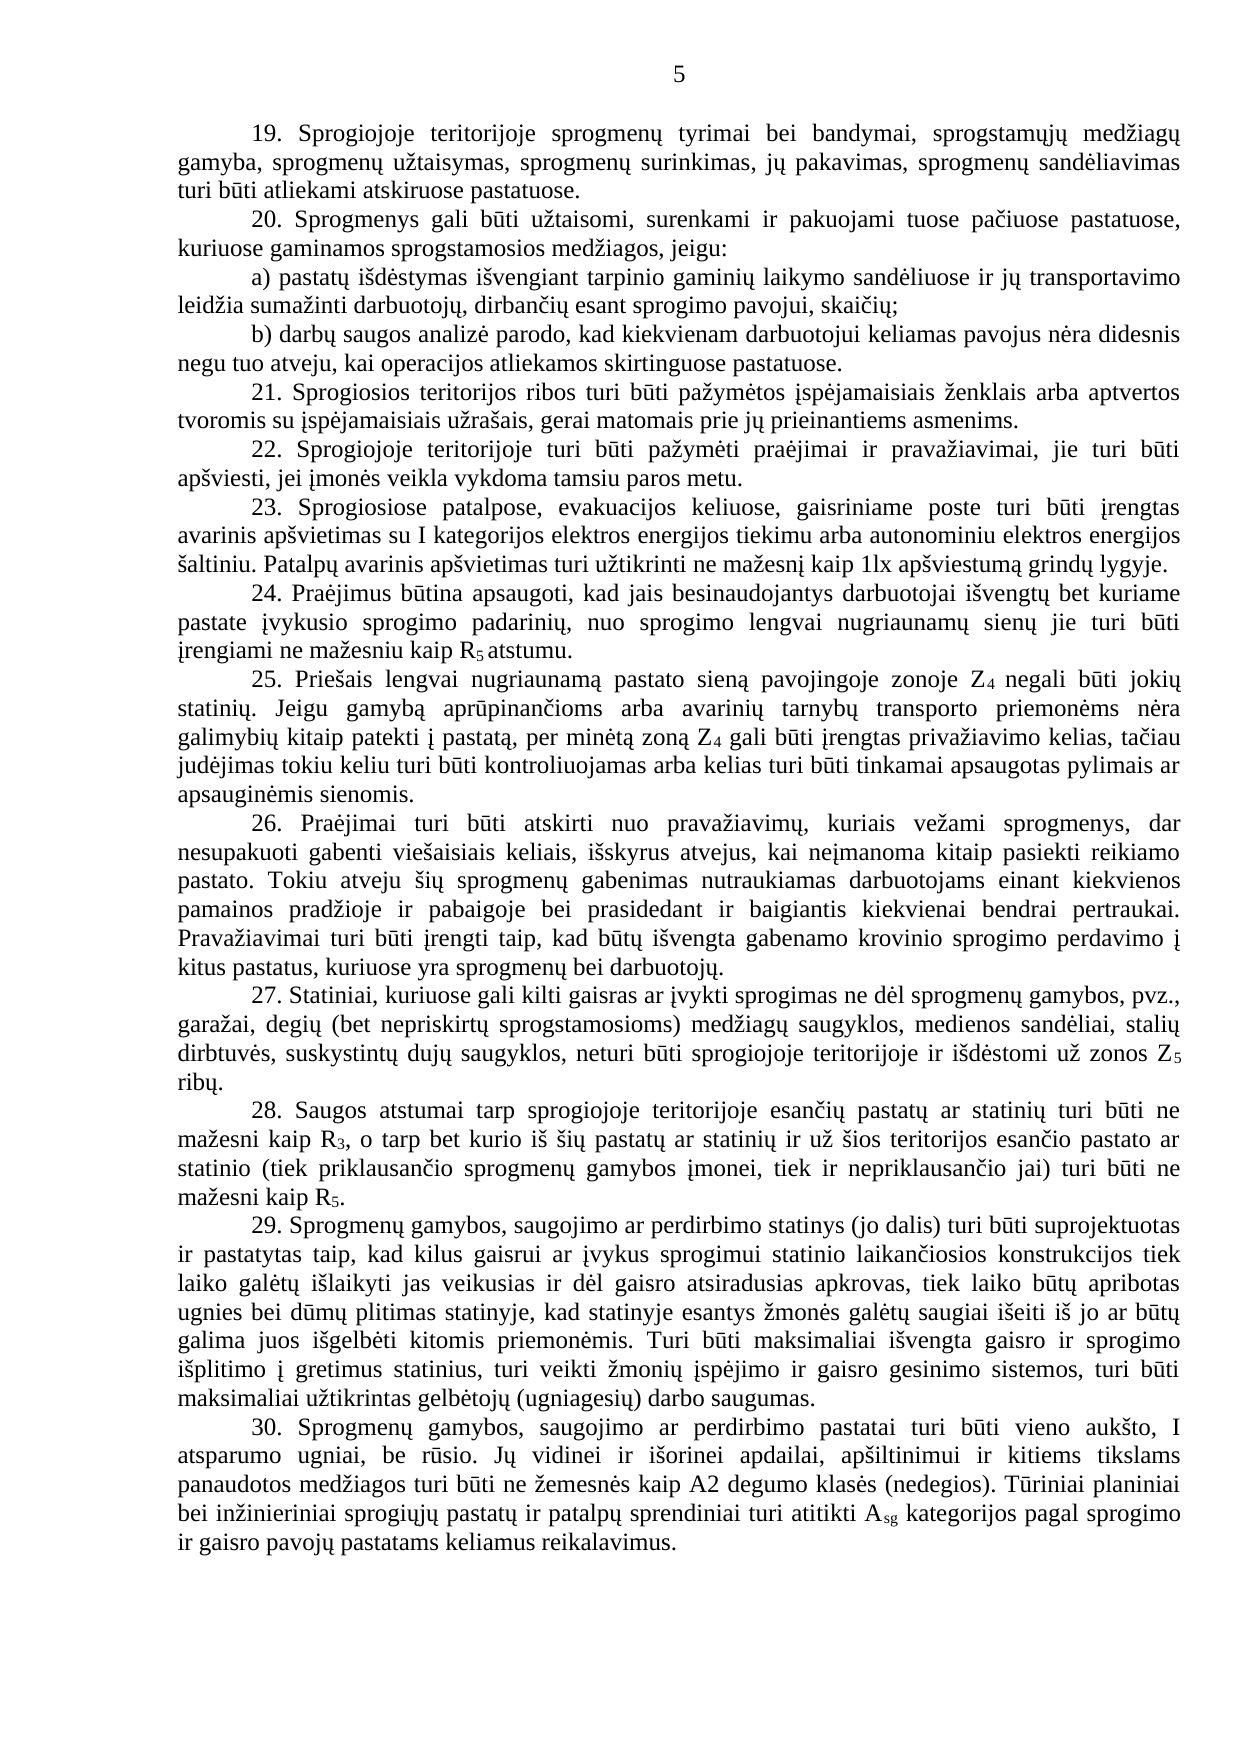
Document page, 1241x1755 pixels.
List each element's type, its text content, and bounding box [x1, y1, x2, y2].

text 24. Praėjimus būtina apsaugoti, kad jais besinaudojantys darbuotojai išvengtų bet kuriame pastate įvykusio sprogimo padarinių, nuo sprogimo lengvai nugriaunamų sienų jie turi būti įrengiami ne mažesniu kaip R5 atstumu. [177, 578, 1181, 664]
text 29. Sprogmenų gamybos, saugojimo ar perdirbimo statinys (jo dalis) turi būti suprojektuotas ir pastatytas taip, kad kilus gaisrui ar įvykus sprogimui statinio laikančiosios konstrukcijos tiek laiko galėtų išlaikyti jas veikusias ir dėl gaisro atsiradusias apkrovas, tiek laiko būtų apribotas ugnies bei dūmų plitimas statinyje, kad statinyje esantys žmonės galėtų saugiai išeiti iš jo ar būtų galima juos išgelbėti kitomis priemonėmis. Turi būti maksimaliai išvengta gaisro ir sprogimo išplitimo į gretimus statinius, turi veikti žmonių įspėjimo ir gaisro gesinimo sistemos, turi būti maksimaliai užtikrintas gelbėtojų (ugniagesių) darbo saugumas. [177, 1211, 1181, 1412]
text 28. Saugos atstumai tarp sprogiojoje teritorijoje esančių pastatų ar statinių turi būti ne mažesni kaip R3, o tarp bet kurio iš šių pastatų ar statinių ir už šios teritorijos esančio pastato ar statinio (tiek priklausančio sprogmenų gamybos įmonei, tiek ir nepriklausančio jai) turi būti ne mažesni kaip R5. [177, 1096, 1181, 1211]
text 20. Sprogmenys gali būti užtaisomi, surenkami ir pakuojami tuose pačiuose pastatuose, kuriuose gaminamos sprogstamosios medžiagos, jeigu: [177, 204, 1181, 262]
text 25. Priešais lengvai nugriaunamą pastato sieną pavojingoje zonoje Z4 negali būti jokių statinių. Jeigu gamybą aprūpinančioms arba avarinių tarnybų transporto priemonėms nėra galimybių kitaip patekti į pastatą, per minėtą zoną Z4 gali būti įrengtas privažiavimo kelias, tačiau judėjimas tokiu keliu turi būti kontroliuojamas arba kelias turi būti tinkamai apsaugotas pylimais ar apsauginėmis sienomis. [177, 664, 1181, 808]
text 19. Sprogiojoje teritorijoje sprogmenų tyrimai bei bandymai, sprogstamųjų medžiagų gamyba, sprogmenų užtaisymas, sprogmenų surinkimas, jų pakavimas, sprogmenų sandėliavimas turi būti atliekami atskiruose pastatuose. [177, 118, 1181, 204]
text 30. Sprogmenų gamybos, saugojimo ar perdirbimo pastatai turi būti vieno aukšto, I atsparumo ugniai, be rūsio. Jų vidinei ir išorinei apdailai, apšiltinimui ir kitiems tikslams panaudotos medžiagos turi būti ne žemesnės kaip A2 degumo klasės (nedegios). Tūriniai planiniai bei inžinieriniai sprogiųjų pastatų ir patalpų sprendiniai turi atitikti Asg kategorijos pagal sprogimo ir gaisro pavojų pastatams keliamus reikalavimus. [177, 1412, 1181, 1556]
text 21. Sprogiosios teritorijos ribos turi būti pažymėtos įspėjamaisiais ženklais arba aptvertos tvoromis su įspėjamaisiais užrašais, gerai matomais prie jų prieinantiems asmenims. [177, 377, 1181, 434]
text b) darbų saugos analizė parodo, kad kiekvienam darbuotojui keliamas pavojus nėra didesnis negu tuo atveju, kai operacijos atliekamos skirtinguose pastatuose. [177, 319, 1181, 377]
text 23. Sprogiosiose patalpose, evakuacijos keliuose, gaisriniame poste turi būti įrengtas avarinis apšvietimas su I kategorijos elektros energijos tiekimu arba autonominiu elektros energijos šaltiniu. Patalpų avarinis apšvietimas turi užtikrinti ne mažesnį kaip 1lx apšviestumą grindų lygyje. [177, 492, 1181, 578]
text 26. Praėjimai turi būti atskirti nuo pravažiavimų, kuriais vežami sprogmenys, dar nesupakuoti gabenti viešaisiais keliais, išskyrus atvejus, kai neįmanoma kitaip pasiekti reikiamo pastato. Tokiu atveju šių sprogmenų gabenimas nutraukiamas darbuotojams einant kiekvienos pamainos pradžioje ir pabaigoje bei prasidedant ir baigiantis kiekvienai bendrai pertraukai. Pravažiavimai turi būti įrengti taip, kad būtų išvengta gabenamo krovinio sprogimo perdavimo į kitus pastatus, kuriuose yra sprogmenų bei darbuotojų. [177, 808, 1181, 981]
text a) pastatų išdėstymas išvengiant tarpinio gaminių laikymo sandėliuose ir jų transportavimo leidžia sumažinti darbuotojų, dirbančių esant sprogimo pavojui, skaičių; [177, 262, 1181, 319]
text 27. Statiniai, kuriuose gali kilti gaisras ar įvykti sprogimas ne dėl sprogmenų gamybos, pvz., garažai, degių (bet nepriskirtų sprogstamosioms) medžiagų saugyklos, medienos sandėliai, stalių dirbtuvės, suskystintų dujų saugyklos, neturi būti sprogiojoje teritorijoje ir išdėstomi už zonos Z5 ribų. [177, 981, 1181, 1096]
text 22. Sprogiojoje teritorijoje turi būti pažymėti praėjimai ir pravažiavimai, jie turi būti apšviesti, jei įmonės veikla vykdoma tamsiu paros metu. [177, 434, 1181, 492]
